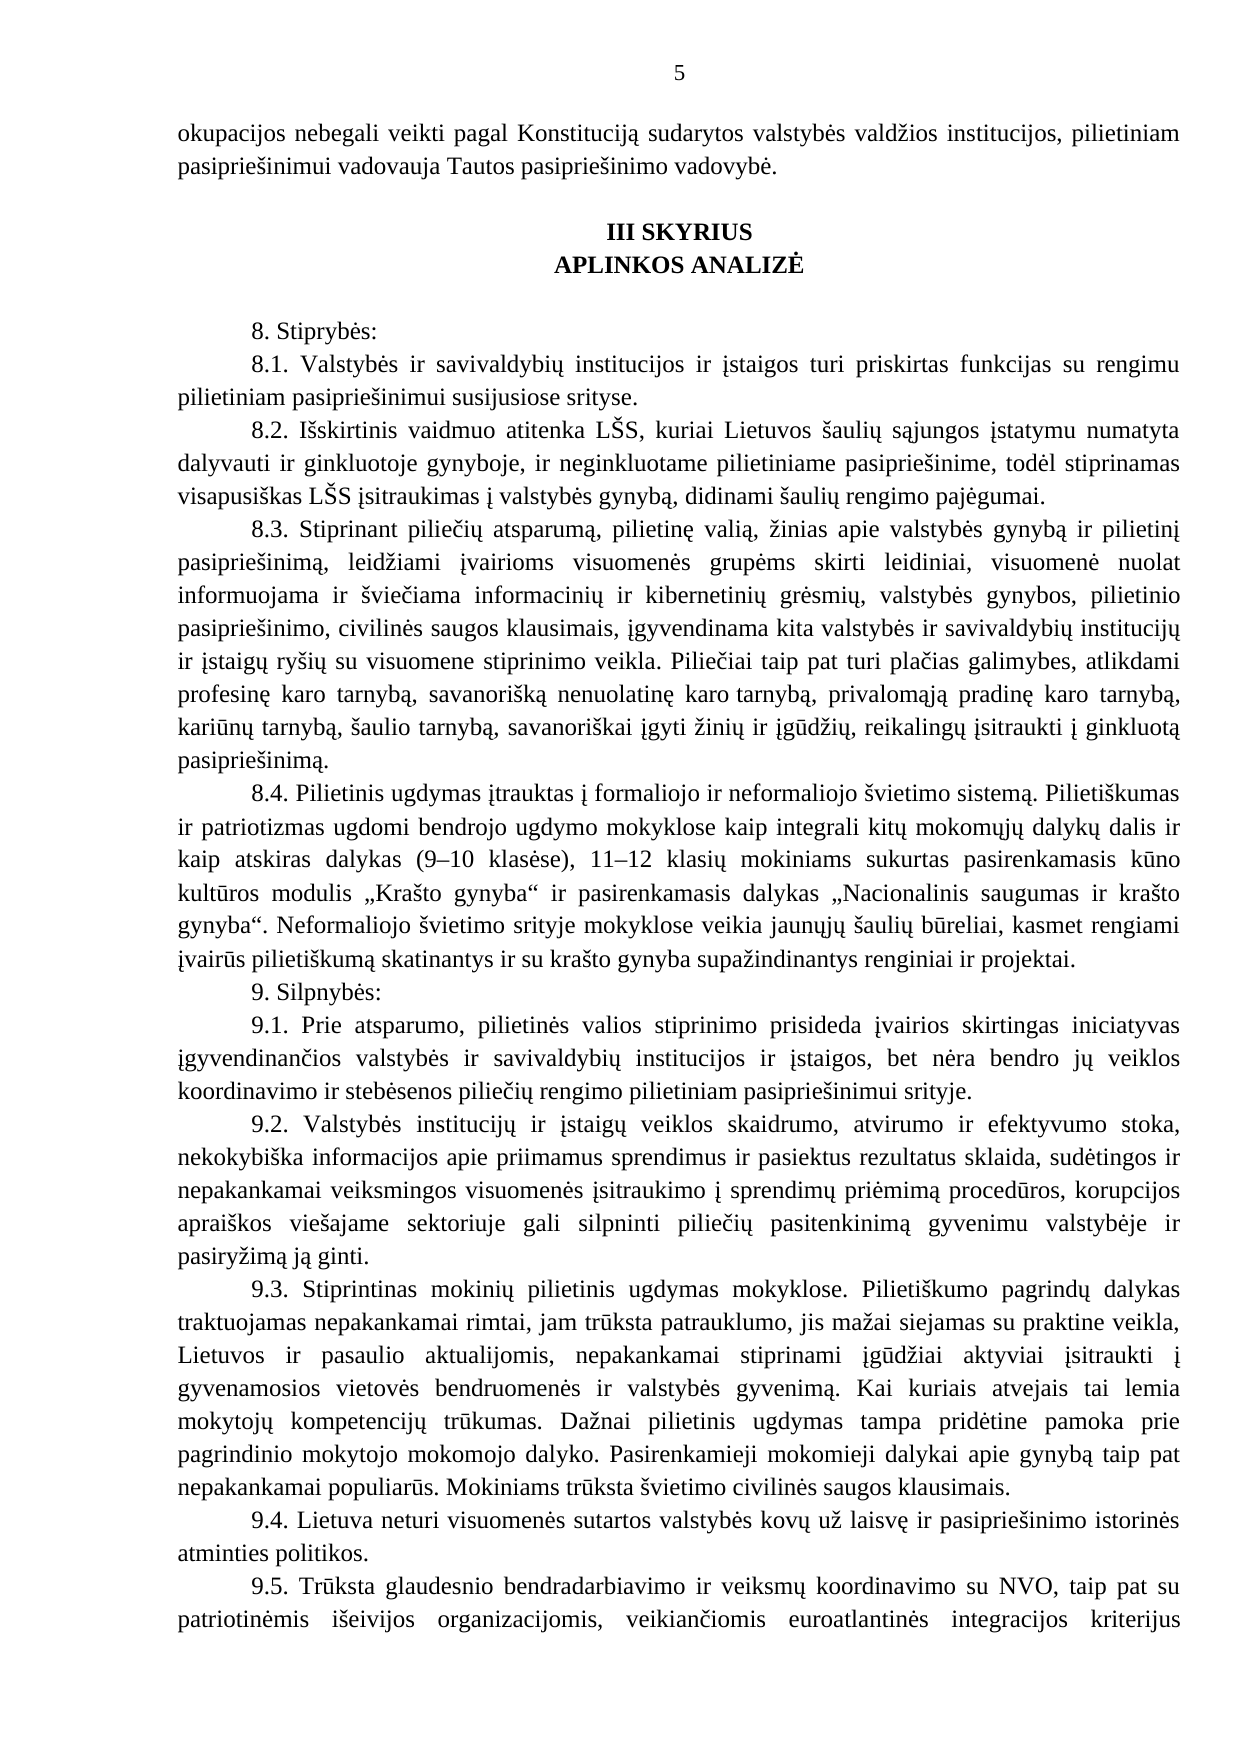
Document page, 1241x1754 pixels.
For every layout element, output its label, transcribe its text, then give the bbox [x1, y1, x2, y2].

text 8.4. Pilietinis ugdymas įtrauktas į formaliojo ir neformaliojo švietimo sistemą. Pilietiškumas ir patriotizmas ugdomi bendrojo ugdymo mokyklose kaip integrali kitų mokomųjų dalykų dalis ir kaip atskiras dalykas (9–10 klasėse), 11–12 klasių mokiniams sukurtas pasirenkamasis kūno kultūros modulis „Krašto gynyba“ ir pasirenkamasis dalykas „Nacionalinis saugumas ir krašto gynyba“. Neformaliojo švietimo srityje mokyklose veikia jaunųjų šaulių būreliai, kasmet rengiami įvairūs pilietiškumą skatinantys ir su krašto gynyba supažindinantys renginiai ir projektai. [177, 778, 1181, 972]
text 9. Silpnybės: [177, 977, 1181, 1005]
text 9.1. Prie atsparumo, pilietinės valios stiprinimo prisideda įvairios skirtingas iniciatyvas įgyvendinančios valstybės ir savivaldybių institucijos ir įstaigos, bet nėra bendro jų veiklos koordinavimo ir stebėsenos piliečių rengimo pilietiniam pasipriešinimui srityje. [177, 1010, 1181, 1104]
text 9.4. Lietuva neturi visuomenės sutartos valstybės kovų už laisvę ir pasipriešinimo istorinės atminties politikos. [177, 1505, 1181, 1567]
text 8. Stiprybės: [177, 316, 1181, 345]
text 8.3. Stiprinant piliečių atsparumą, pilietinę valią, žinias apie valstybės gynybą ir pilietinį pasipriešinimą, leidžiami įvairioms visuomenės grupėms skirti leidiniai, visuomenė nuolat informuojama ir šviečiama informacinių ir kibernetinių grėsmių, valstybės gynybos, pilietinio pasipriešinimo, civilinės saugos klausimais, įgyvendinama kita valstybės ir savivaldybių institucijų ir įstaigų ryšių su visuomene stiprinimo veikla. Piliečiai taip pat turi plačias galimybes, atlikdami profesinę karo tarnybą, savanorišką nenuolatinę karo tarnybą, privalomąją pradinę karo tarnybą, kariūnų tarnybą, šaulio tarnybą, savanoriškai įgyti žinių ir įgūdžių, reikalingų įsitraukti į ginkluotą pasipriešinimą. [177, 514, 1181, 774]
text 9.3. Stiprintinas mokinių pilietinis ugdymas mokyklose. Pilietiškumo pagrindų dalykas traktuojamas nepakankamai rimtai, jam trūksta patrauklumo, jis mažai siejamas su praktine veikla, Lietuvos ir pasaulio aktualijomis, nepakankamai stiprinami įgūdžiai aktyviai įsitraukti į gyvenamosios vietovės bendruomenės ir valstybės gyvenimą. Kai kuriais atvejais tai lemia mokytojų kompetencijų trūkumas. Dažnai pilietinis ugdymas tampa pridėtine pamoka prie pagrindinio mokytojo mokomojo dalyko. Pasirenkamieji mokomieji dalykai apie gynybą taip pat nepakankamai populiarūs. Mokiniams trūksta švietimo civilinės saugos klausimais. [177, 1274, 1181, 1501]
text 9.2. Valstybės institucijų ir įstaigų veiklos skaidrumo, atvirumo ir efektyvumo stoka, nekokybiška informacijos apie priimamus sprendimus ir pasiektus rezultatus sklaida, sudėtingos ir nepakankamai veiksmingos visuomenės įsitraukimo į sprendimų priėmimą procedūros, korupcijos apraiškos viešajame sektoriuje gali silpninti piliečių pasitenkinimą gyvenimu valstybėje ir pasiryžimą ją ginti. [177, 1109, 1181, 1269]
text III SKYRIUS [177, 217, 1181, 246]
text 8.2. Išskirtinis vaidmuo atitenka LŠS, kuriai Lietuvos šaulių sąjungos įstatymu numatyta dalyvauti ir ginkluotoje gynyboje, ir neginkluotame pilietiniame pasipriešinime, todėl stiprinamas visapusiškas LŠS įsitraukimas į valstybės gynybą, didinami šaulių rengimo pajėgumai. [177, 415, 1181, 510]
text APLINKOS ANALIZĖ [177, 250, 1181, 279]
text 9.5. Trūksta glaudesnio bendradarbiavimo ir veiksmų koordinavimo su NVO, taip pat su patriotinėmis išeivijos organizacijomis, veikiančiomis euroatlantinės integracijos kriterijus [177, 1571, 1181, 1633]
text 8.1. Valstybės ir savivaldybių institucijos ir įstaigos turi priskirtas funkcijas su rengimu pilietiniam pasipriešinimui susijusiose srityse. [177, 349, 1181, 411]
text okupacijos nebegali veikti pagal Konstituciją sudarytos valstybės valdžios institucijos, pilietiniam pasipriešinimui vadovauja Tautos pasipriešinimo vadovybė. [177, 118, 1181, 180]
